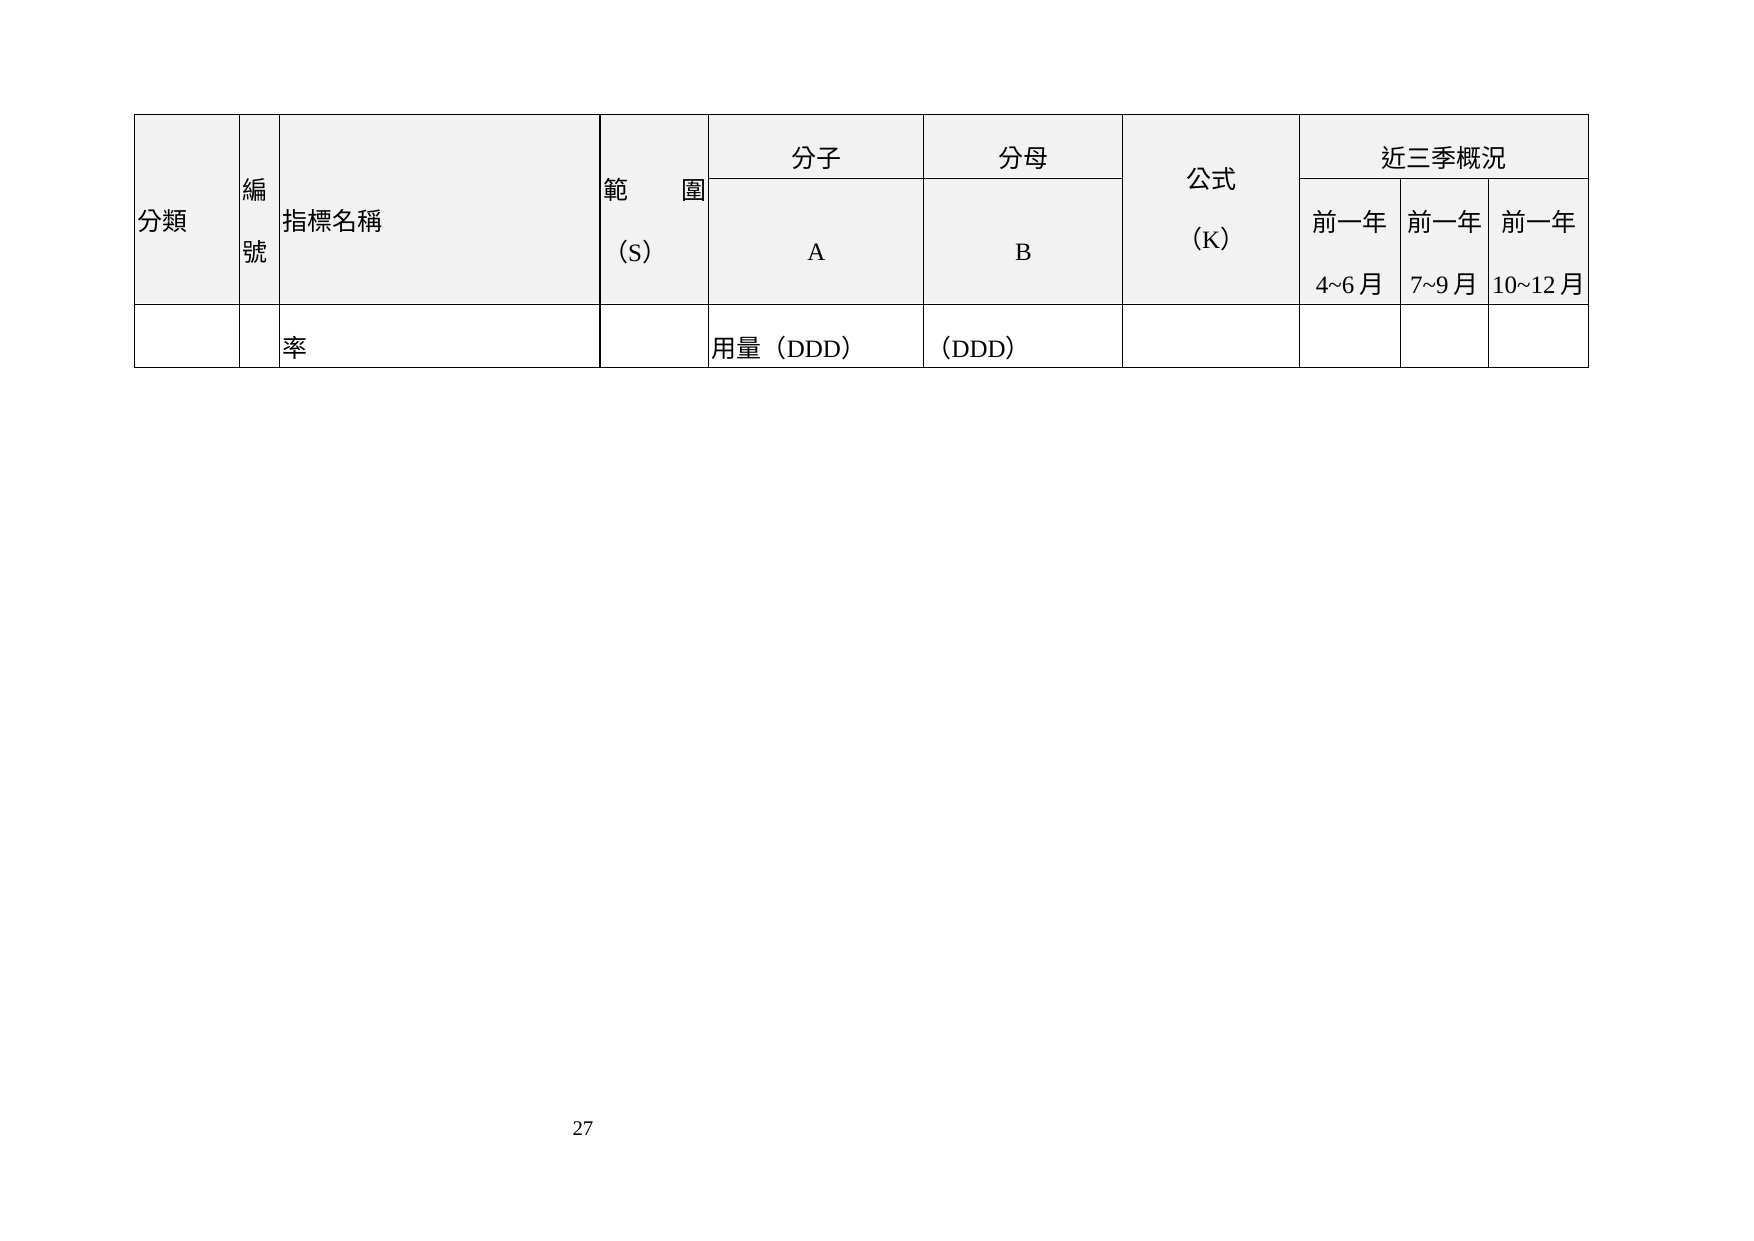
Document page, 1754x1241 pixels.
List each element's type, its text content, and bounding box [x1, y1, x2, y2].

table_cell （DDD） [924, 305, 1122, 367]
table_cell [1300, 305, 1400, 367]
table_cell 用量（DDD） [709, 305, 923, 367]
table_cell 前一年 10~12月 [1489, 179, 1588, 303]
table_cell [240, 305, 279, 367]
table_header 公式 （K） [1123, 115, 1299, 303]
table_cell [1489, 305, 1588, 367]
table_cell 前一年 4~6月 [1300, 179, 1400, 303]
table_header 分子 [709, 115, 923, 177]
table_cell [1123, 305, 1299, 367]
table_cell [601, 305, 708, 367]
table_header 範圍（S） [601, 115, 708, 303]
table_header 分類 [135, 115, 239, 303]
table_header 分母 [924, 115, 1122, 177]
table_header 指標名稱 [280, 115, 599, 303]
table_cell 前一年 7~9月 [1401, 179, 1488, 303]
table_header 近三季概況 [1300, 115, 1588, 177]
table_cell 抗生素使用/耗用量 [135, 305, 239, 367]
table_cell B [924, 179, 1122, 303]
table_header 編號 [240, 115, 279, 303]
table_cell 率 [280, 305, 599, 367]
table_cell A [709, 179, 923, 303]
table_cell [1401, 305, 1488, 367]
